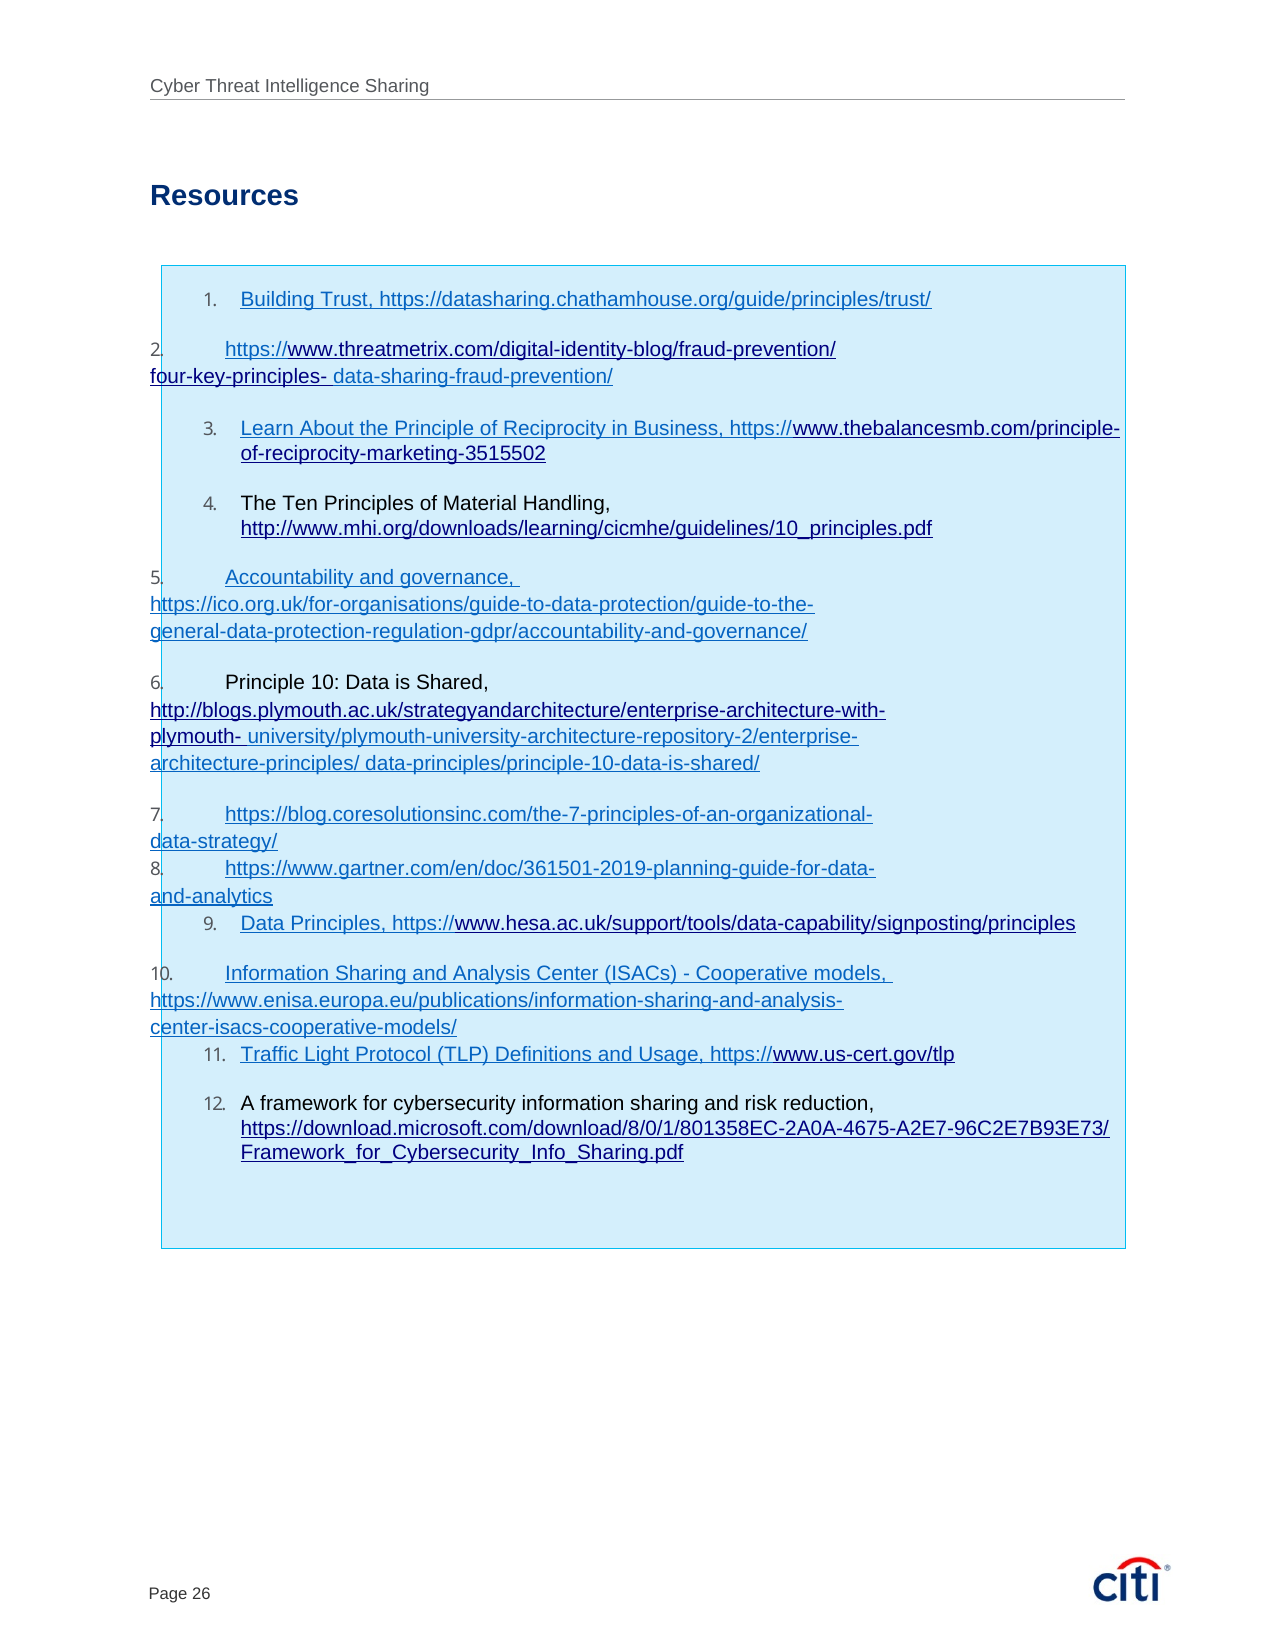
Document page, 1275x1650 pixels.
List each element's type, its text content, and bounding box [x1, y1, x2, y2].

subtitle Resources [150, 178, 1125, 212]
